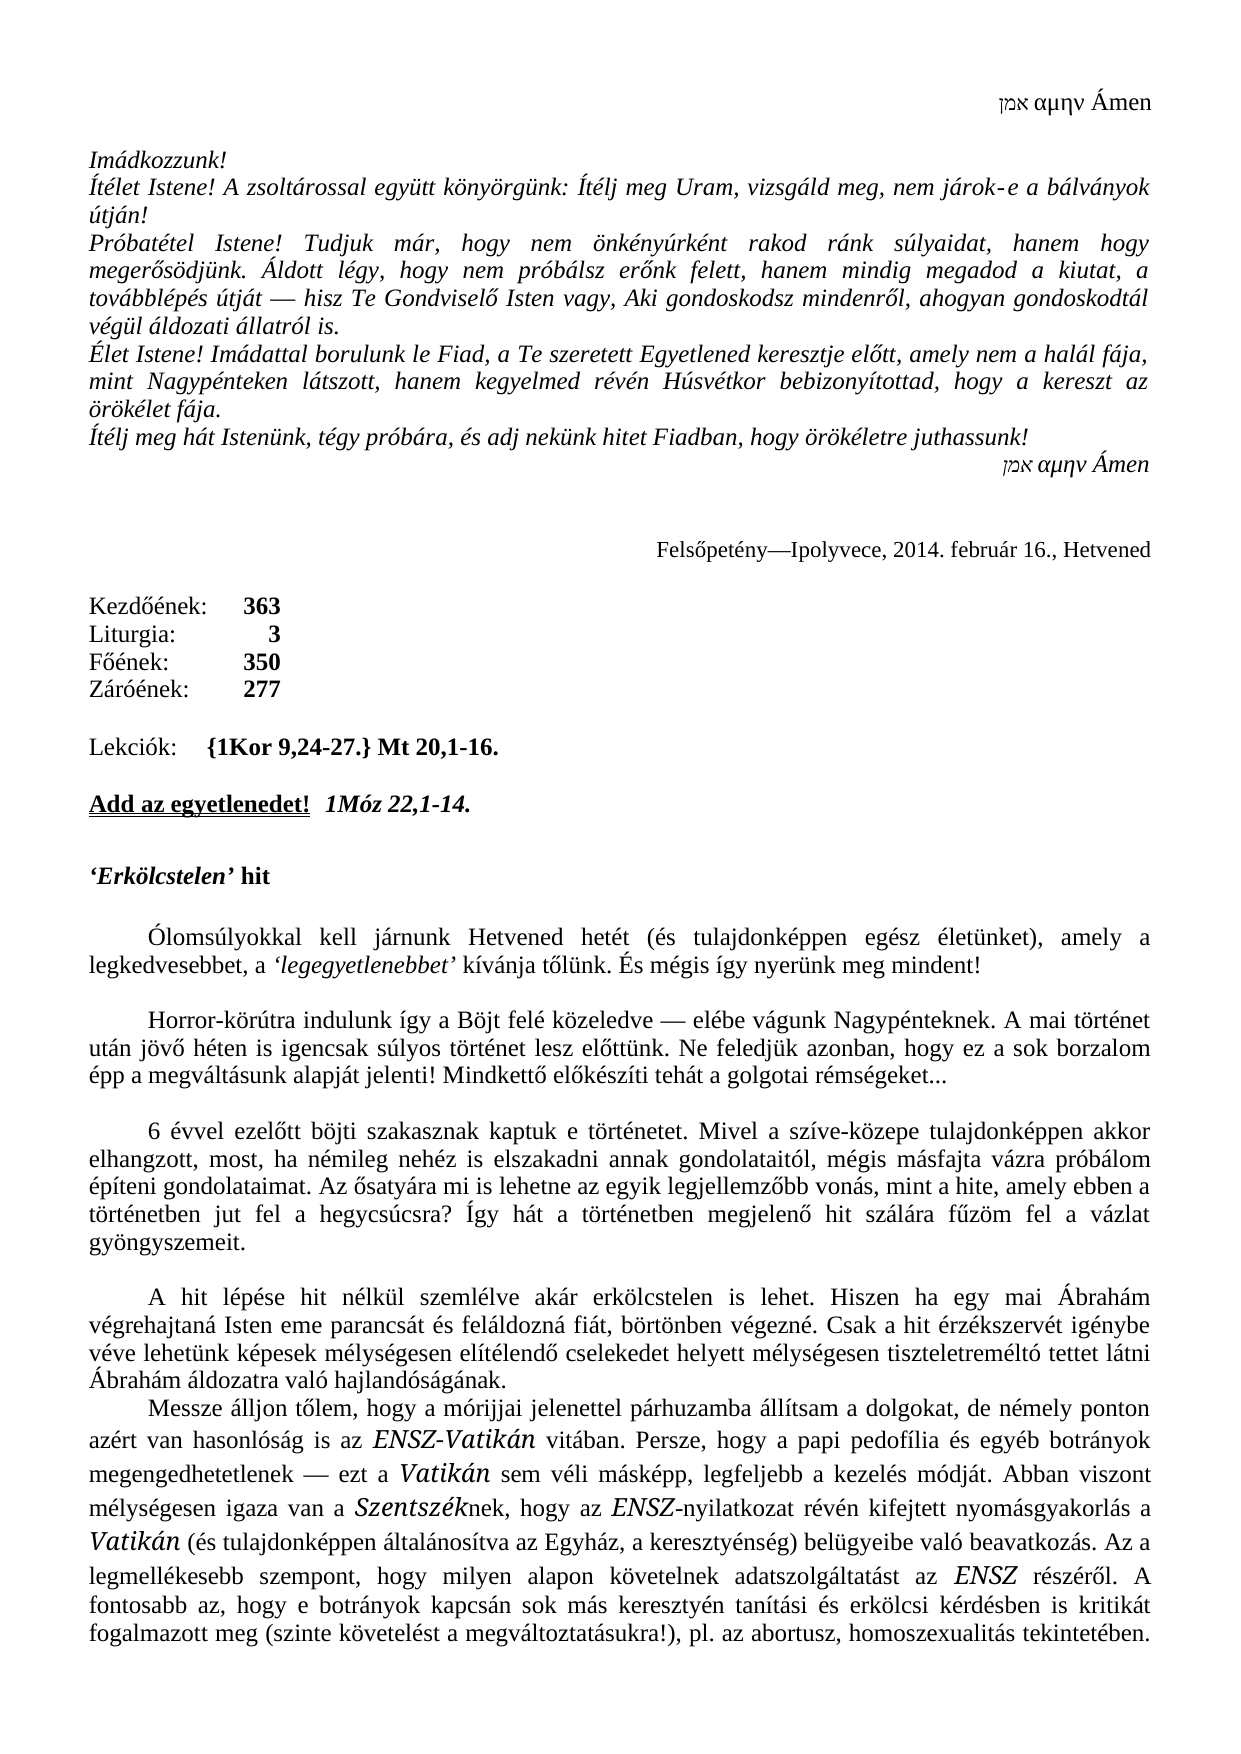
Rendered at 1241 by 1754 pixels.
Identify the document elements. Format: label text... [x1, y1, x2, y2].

text Záróének: 277 [88, 675, 1152, 703]
text Ítélet Istene! A zsoltárossal együtt könyörgünk: Ítélj meg Uram, vizsgáld meg, nem járok‑e a bálványok útján! [88, 173, 1152, 229]
text Imádkozzunk! [88, 146, 1152, 173]
text 6 évvel ezelőtt böjti szakasznak kaptuk e történetet. Mivel a szíve-közepe tulajdonképpen akkor elhangzott, most, ha némileg nehéz is elszakadni annak gondolataitól, mégis másfajta vázra próbálom építeni gondolataimat. Az ősatyára mi is lehetne az egyik legjellemzőbb vonás, mint a hite, amely ebben a történetben jut fel a hegycsúcsra? Így hát a történetben megjelenő hit szálára fűzöm fel a vázlat gyöngyszemeit. [88, 1117, 1152, 1256]
text Ólomsúlyokkal kell járnunk Hetvened hetét (és tulajdonképpen egész életünket), amely a legkedvesebbet, a ‘legegyetlenebbet’ kívánja tőlünk. És mégis így nyerünk meg mindent! [88, 923, 1152, 978]
subtitle ‘Erkölcstelen’ hit [88, 862, 1152, 889]
text Horror-körútra indulunk így a Böjt felé közeledve ― elébe vágunk Nagypénteknek. A mai történet után jövő héten is igencsak súlyos történet lesz előttünk. Ne feledjük azonban, hogy ez a sok borzalom épp a megváltásunk alapját jelenti! Mindkettő előkészíti tehát a golgotai rémségeket... [88, 1006, 1152, 1089]
text Liturgia: 3 [88, 620, 1152, 648]
text Kezdőének: 363 [88, 592, 1152, 620]
text Élet Istene! Imádattal borulunk le Fiad, a Te szeretett Egyetlened keresztje előtt, amely nem a halál fája, mint Nagypénteken látszott, hanem kegyelmed révén Húsvétkor bebizonyítottad, hogy a kereszt az örökélet fája. [88, 340, 1152, 423]
text Ítélj meg hát Istenünk, tégy próbára, és adj nekünk hitet Fiadban, hogy örökéletre juthassunk! [88, 423, 1152, 451]
text Messze álljon tőlem, hogy a mórijjai jelenettel párhuzamba állítsam a dolgokat, de némely ponton azért van hasonlóság is az ENSZ-Vatikán vitában. Persze, hogy a papi pedofília és egyéb botrányok megengedhetetlenek ― ezt a Vatikán sem véli másképp, legfeljebb a kezelés módját. Abban viszont mélységesen igaza van a Szentszéknek, hogy az ENSZ-nyilatkozat révén kifejtett nyomásgyakorlás a Vatikán (és tulajdonképpen általánosítva az Egyház, a keresztyénség) belügyeibe való beavatkozás. Az a legmellékesebb szempont, hogy milyen alapon követelnek adatszolgáltatást az ENSZ részéről. A fontosabb az, hogy e botrányok kapcsán sok más keresztyén tanítási és erkölcsi kérdésben is kritikát fogalmazott meg (szinte követelést a megváltoztatásukra!), pl. az abortusz, homoszexualitás tekintetében. [88, 1394, 1152, 1647]
text Próbatétel Istene! Tudjuk már, hogy nem önkényúrként rakod ránk súlyaidat, hanem hogy megerősödjünk. Áldott légy, hogy nem próbálsz erőnk felett, hanem mindig megadod a kiutat, a továbblépés útját ― hisz Te Gondviselő Isten vagy, Aki gondoskodsz mindenről, ahogyan gondoskodtál végül áldozati állatról is. [88, 229, 1152, 340]
text אמן αμην Ámen [88, 88, 1152, 116]
text Főének: 350 [88, 648, 1152, 675]
text A hit lépése hit nélkül szemlélve akár erkölcstelen is lehet. Hiszen ha egy mai Ábrahám végrehajtaná Isten eme parancsát és feláldozná fiát, börtönben végezné. Csak a hit érzékszervét igénybe véve lehetünk képesek mélységesen elítélendő cselekedet helyett mélységesen tiszteletreméltó tettet látni Ábrahám áldozatra való hajlandóságának. [88, 1283, 1152, 1394]
text אמן αμην Ámen [88, 451, 1152, 478]
text Lekciók: {1Kor 9,24-27.} Mt 20,1-16. [88, 733, 1152, 760]
text Add az egyetlenedet! 1Móz 22,1-14. [88, 790, 1152, 817]
text Felsőpetény―Ipolyvece, 2014. február 16., Hetvened [88, 537, 1152, 563]
